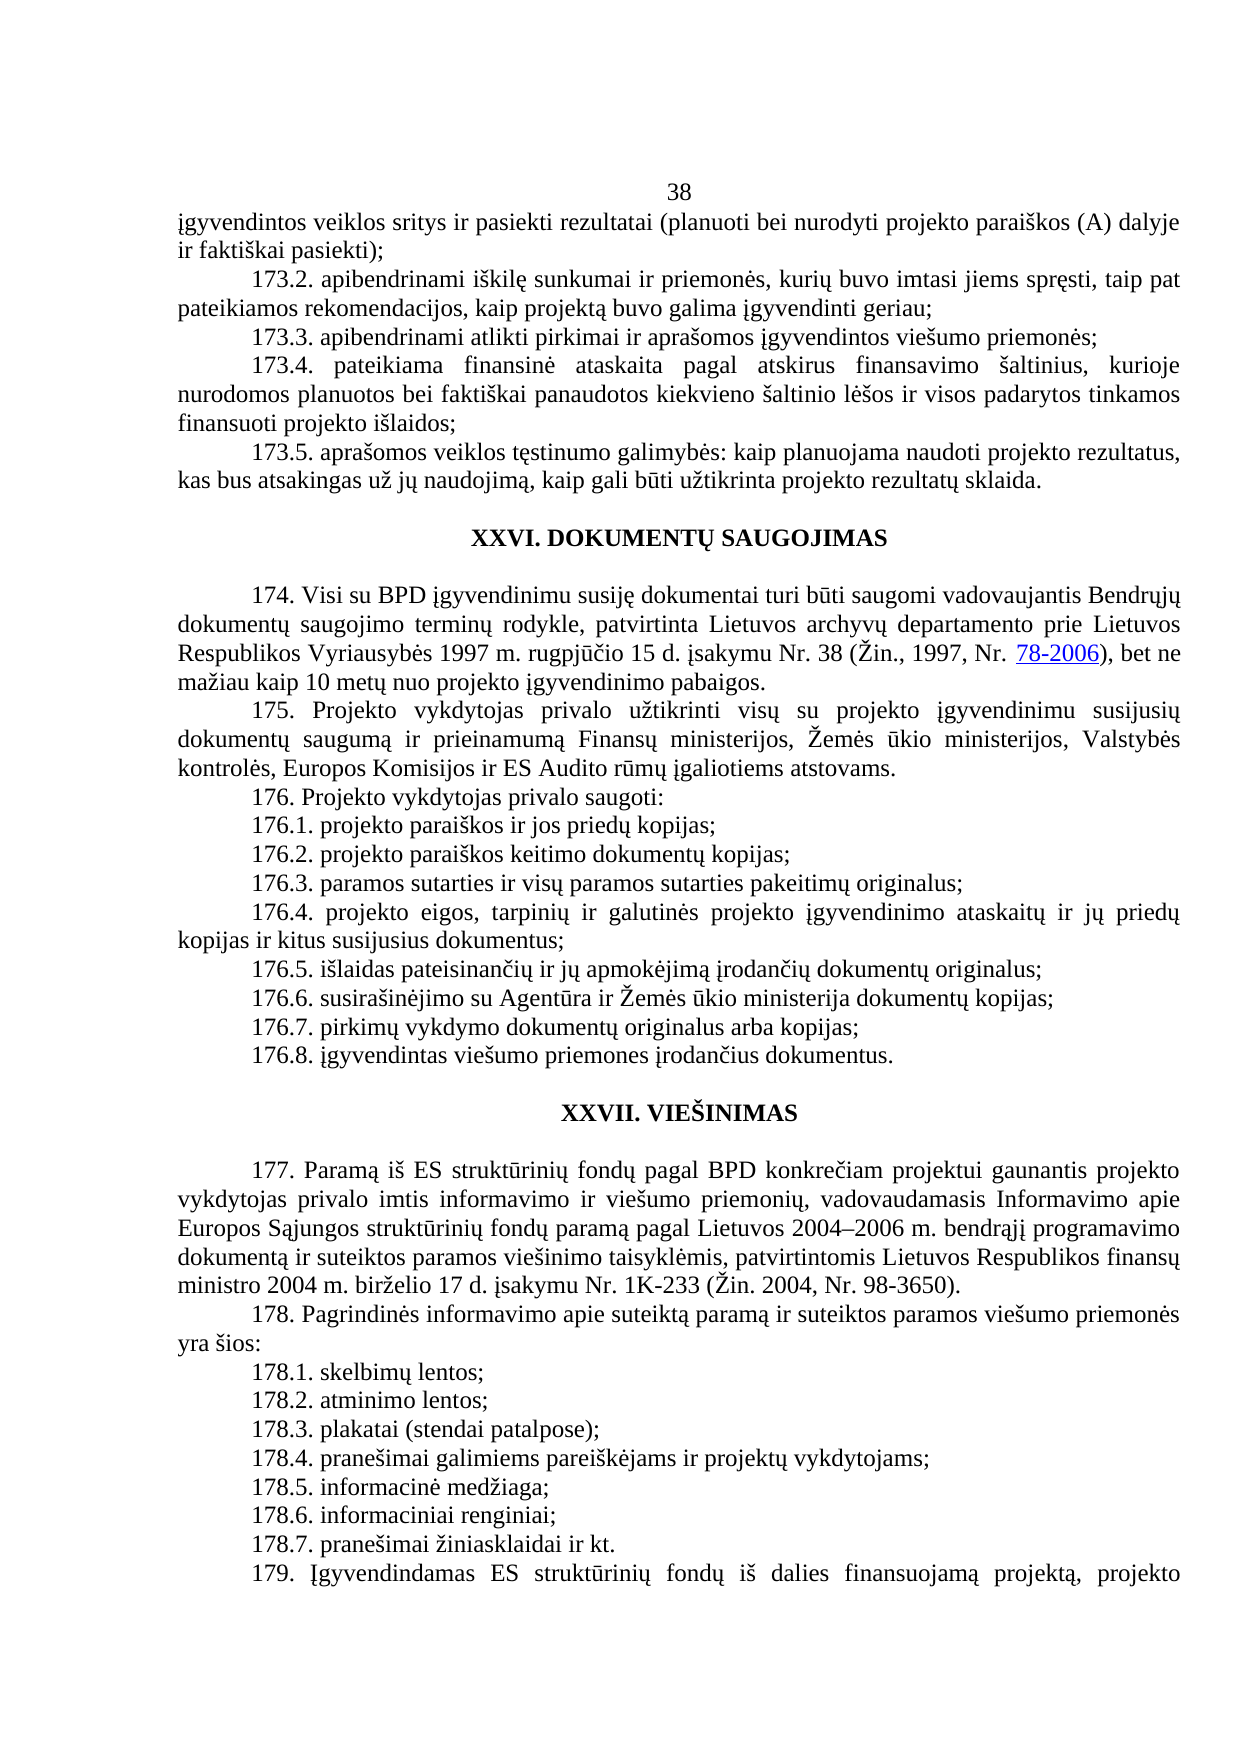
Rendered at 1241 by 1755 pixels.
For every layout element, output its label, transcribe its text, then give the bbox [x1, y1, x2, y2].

text 178.7. pranešimai žiniasklaidai ir kt. [177, 1529, 1181, 1558]
text 176.3. paramos sutarties ir visų paramos sutarties pakeitimų originalus; [177, 868, 1181, 897]
text 178.4. pranešimai galimiems pareiškėjams ir projektų vykdytojams; [177, 1443, 1181, 1472]
text 176.1. projekto paraiškos ir jos priedų kopijas; [177, 810, 1181, 839]
text įgyvendintos veiklos sritys ir pasiekti rezultatai (planuoti bei nurodyti projekto paraiškos (A) dalyje ir faktiškai pasiekti); [177, 207, 1181, 264]
text 173.5. aprašomos veiklos tęstinumo galimybės: kaip planuojama naudoti projekto rezultatus, kas bus atsakingas už jų naudojimą, kaip gali būti užtikrinta projekto rezultatų sklaida. [177, 437, 1181, 494]
text 179. Įgyvendindamas ES struktūrinių fondų iš dalies finansuojamą projektą, projekto [177, 1558, 1181, 1587]
text 176. Projekto vykdytojas privalo saugoti: [177, 782, 1181, 810]
text 176.5. išlaidas pateisinančių ir jų apmokėjimą įrodančių dokumentų originalus; [177, 954, 1181, 983]
text 177. Paramą iš ES struktūrinių fondų pagal BPD konkrečiam projektui gaunantis projekto vykdytojas privalo imtis informavimo ir viešumo priemonių, vadovaudamasis Informavimo apie Europos Sąjungos struktūrinių fondų paramą pagal Lietuvos 2004–2006 m. bendrąjį programavimo dokumentą ir suteiktos paramos viešinimo taisyklėmis, patvirtintomis Lietuvos Respublikos finansų ministro 2004 m. birželio 17 d. įsakymu Nr. 1K-233 (Žin. 2004, Nr. 98-3650). [177, 1155, 1181, 1299]
text XXVI. DOKUMENTŲ SAUGOJIMAS [177, 523, 1181, 552]
text 178.5. informacinė medžiaga; [177, 1472, 1181, 1500]
text 178. Pagrindinės informavimo apie suteiktą paramą ir suteiktos paramos viešumo priemonės yra šios: [177, 1299, 1181, 1357]
text 178.2. atminimo lentos; [177, 1385, 1181, 1414]
text 178.6. informaciniai renginiai; [177, 1500, 1181, 1529]
text 173.4. pateikiama finansinė ataskaita pagal atskirus finansavimo šaltinius, kurioje nurodomos planuotos bei faktiškai panaudotos kiekvieno šaltinio lėšos ir visos padarytos tinkamos finansuoti projekto išlaidos; [177, 350, 1181, 437]
text 174. Visi su BPD įgyvendinimu susiję dokumentai turi būti saugomi vadovaujantis Bendrųjų dokumentų saugojimo terminų rodykle, patvirtinta Lietuvos archyvų departamento prie Lietuvos Respublikos Vyriausybės 1997 m. rugpjūčio 15 d. įsakymu Nr. 38 (Žin., 1997, Nr. 78-2006), bet ne mažiau kaip 10 metų nuo projekto įgyvendinimo pabaigos. [177, 580, 1181, 695]
text 178.3. plakatai (stendai patalpose); [177, 1414, 1181, 1443]
text 176.4. projekto eigos, tarpinių ir galutinės projekto įgyvendinimo ataskaitų ir jų priedų kopijas ir kitus susijusius dokumentus; [177, 897, 1181, 954]
text 173.2. apibendrinami iškilę sunkumai ir priemonės, kurių buvo imtasi jiems spręsti, taip pat pateikiamos rekomendacijos, kaip projektą buvo galima įgyvendinti geriau; [177, 264, 1181, 322]
text 178.1. skelbimų lentos; [177, 1357, 1181, 1385]
text 176.2. projekto paraiškos keitimo dokumentų kopijas; [177, 839, 1181, 868]
text 176.8. įgyvendintas viešumo priemones įrodančius dokumentus. [177, 1040, 1181, 1069]
text XXVII. VIEŠINIMAS [177, 1098, 1181, 1127]
text 175. Projekto vykdytojas privalo užtikrinti visų su projekto įgyvendinimu susijusių dokumentų saugumą ir prieinamumą Finansų ministerijos, Žemės ūkio ministerijos, Valstybės kontrolės, Europos Komisijos ir ES Audito rūmų įgaliotiems atstovams. [177, 695, 1181, 782]
text 173.3. apibendrinami atlikti pirkimai ir aprašomos įgyvendintos viešumo priemonės; [177, 322, 1181, 350]
text 176.7. pirkimų vykdymo dokumentų originalus arba kopijas; [177, 1012, 1181, 1040]
text 176.6. susirašinėjimo su Agentūra ir Žemės ūkio ministerija dokumentų kopijas; [177, 983, 1181, 1012]
